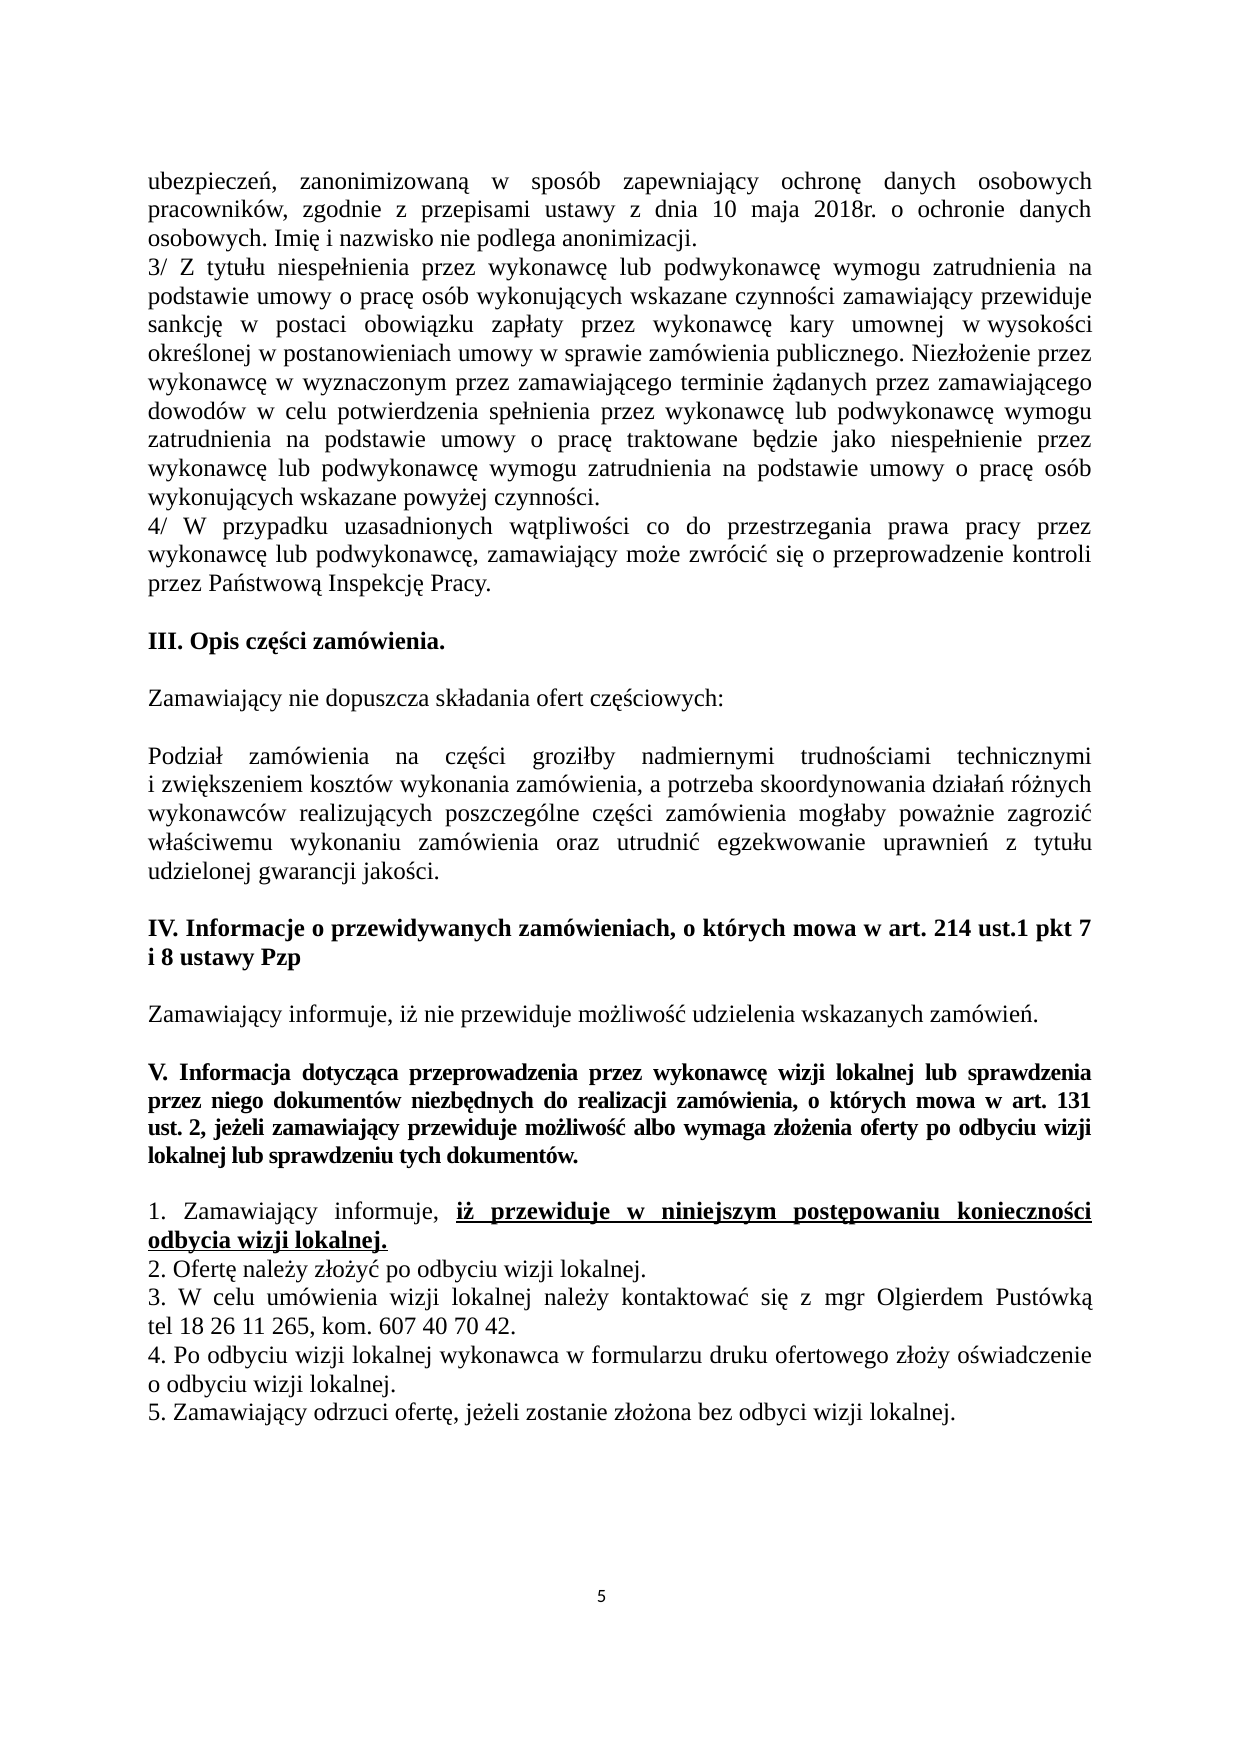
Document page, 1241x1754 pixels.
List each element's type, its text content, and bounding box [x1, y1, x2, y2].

text III. Opis części zamówienia. [148, 626, 1093, 654]
text 5. Zamawiający odrzuci ofertę, jeżeli zostanie złożona bez odbyci wizji lokalnej. [148, 1397, 1093, 1426]
text V. Informacja dotycząca przeprowadzenia przez wykonawcę wizji lokalnej lub sprawdzenia przez niego dokumentów niezbędnych do realizacji zamówienia, o których mowa w art. 131 ust. 2, jeżeli zamawiający przewiduje możliwość albo wymaga złożenia oferty po odbyciu wizji lokalnej lub sprawdzeniu tych dokumentów. [148, 1057, 1093, 1169]
text 3. W celu umówienia wizji lokalnej należy kontaktować się z mgr Olgierdem Pustówką tel 18 26 11 265, kom. 607 40 70 42. [148, 1282, 1093, 1340]
text ubezpieczeń, zanonimizowaną w sposób zapewniający ochronę danych osobowych pracowników, zgodnie z przepisami ustawy z dnia 10 maja 2018r. o ochronie danych osobowych. Imię i nazwisko nie podlega anonimizacji. [148, 166, 1093, 252]
text 2. Ofertę należy złożyć po odbyciu wizji lokalnej. [148, 1254, 1093, 1282]
text Zamawiający informuje, iż nie przewiduje możliwość udzielenia wskazanych zamówień. [148, 999, 1093, 1028]
text 4/ W przypadku uzasadnionych wątpliwości co do przestrzegania prawa pracy przez wykonawcę lub podwykonawcę, zamawiający może zwrócić się o przeprowadzenie kontroli przez Państwową Inspekcję Pracy. [148, 511, 1093, 597]
text Zamawiający nie dopuszcza składania ofert częściowych: [148, 683, 1093, 712]
text 1. Zamawiający informuje, iż przewiduje w niniejszym postępowaniu konieczności odbycia wizji lokalnej. [148, 1196, 1093, 1254]
text Podział zamówienia na części groziłby nadmiernymi trudnościami technicznymi i zwiększeniem kosztów wykonania zamówienia, a potrzeba skoordynowania działań różnych wykonawców realizujących poszczególne części zamówienia mogłaby poważnie zagrozić właściwemu wykonaniu zamówienia oraz utrudnić egzekwowanie uprawnień z tytułu udzielonej gwarancji jakości. [148, 741, 1093, 884]
text 3/ Z tytułu niespełnienia przez wykonawcę lub podwykonawcę wymogu zatrudnienia na podstawie umowy o pracę osób wykonujących wskazane czynności zamawiający przewiduje sankcję w postaci obowiązku zapłaty przez wykonawcę kary umownej w wysokości określonej w postanowieniach umowy w sprawie zamówienia publicznego. Niezłożenie przez wykonawcę w wyznaczonym przez zamawiającego terminie żądanych przez zamawiającego dowodów w celu potwierdzenia spełnienia przez wykonawcę lub podwykonawcę wymogu zatrudnienia na podstawie umowy o pracę traktowane będzie jako niespełnienie przez wykonawcę lub podwykonawcę wymogu zatrudnienia na podstawie umowy o pracę osób wykonujących wskazane powyżej czynności. [148, 252, 1093, 511]
text IV. Informacje o przewidywanych zamówieniach, o których mowa w art. 214 ust.1 pkt 7 i 8 ustawy Pzp [148, 913, 1093, 971]
text 4. Po odbyciu wizji lokalnej wykonawca w formularzu druku ofertowego złoży oświadczenie o odbyciu wizji lokalnej. [148, 1340, 1093, 1397]
